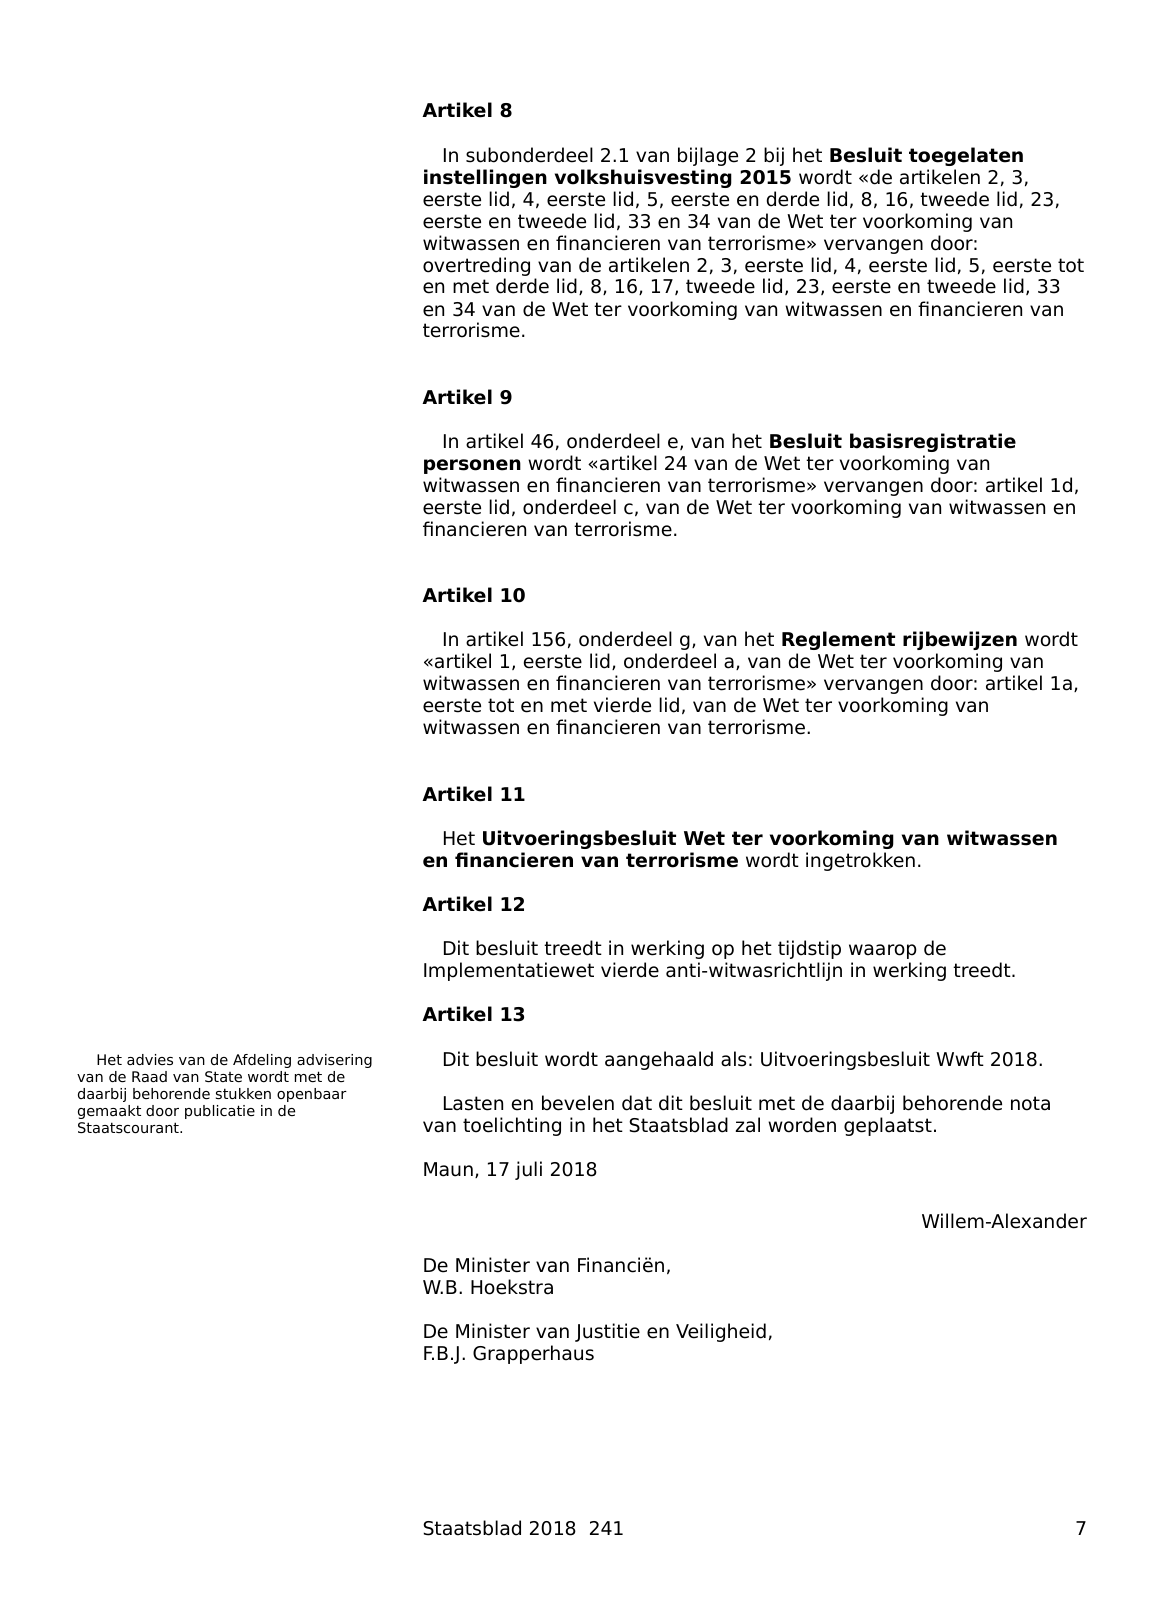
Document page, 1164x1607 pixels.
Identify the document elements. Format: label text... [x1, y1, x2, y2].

subtitle Artikel 10 [422, 585, 1087, 607]
text Het Uitvoeringsbesluit Wet ter voorkoming van witwassen en financieren van terrorisme wordt ingetrokken. [422, 828, 1087, 872]
text Maun, 17 juli 2018 [422, 1159, 1087, 1181]
subtitle Artikel 9 [422, 387, 1087, 409]
text Willem-Alexander [422, 1211, 1087, 1233]
subtitle Artikel 13 [422, 1004, 1087, 1026]
text Dit besluit treedt in werking op het tijdstip waarop de Implementatiewet vierde anti-witwasrichtlijn in werking treedt. [422, 938, 1087, 982]
subtitle Artikel 8 [422, 100, 1087, 122]
text In artikel 46, onderdeel e, van het Besluit basisregistratie personen wordt «artikel 24 van de Wet ter voorkoming van witwassen en financieren van terrorisme» vervangen door: artikel 1d, eerste lid, onderdeel c, van de Wet ter voorkoming van witwassen en financieren van terrorisme. [422, 431, 1087, 541]
text Dit besluit wordt aangehaald als: Uitvoeringsbesluit Wwft 2018. [422, 1048, 1087, 1070]
text De Minister van Financiën, W.B. Hoekstra [422, 1255, 1087, 1299]
subtitle Artikel 12 [422, 894, 1087, 916]
text De Minister van Justitie en Veiligheid, F.B.J. Grapperhaus [422, 1321, 1087, 1365]
subtitle Artikel 11 [422, 784, 1087, 806]
text In subonderdeel 2.1 van bijlage 2 bij het Besluit toegelaten instellingen volkshuisvesting 2015 wordt «de artikelen 2, 3, eerste lid, 4, eerste lid, 5, eerste en derde lid, 8, 16, tweede lid, 23, eerste en tweede lid, 33 en 34 van de Wet ter voorkoming van witwassen en financieren van terrorisme» vervangen door: overtreding van de artikelen 2, 3, eerste lid, 4, eerste lid, 5, eerste tot en met derde lid, 8, 16, 17, tweede lid, 23, eerste en tweede lid, 33 en 34 van de Wet ter voorkoming van witwassen en financieren van terrorisme. [422, 144, 1087, 342]
text In artikel 156, onderdeel g, van het Reglement rijbewijzen wordt «artikel 1, eerste lid, onderdeel a, van de Wet ter voorkoming van witwassen en financieren van terrorisme» vervangen door: artikel 1a, eerste tot en met vierde lid, van de Wet ter voorkoming van witwassen en financieren van terrorisme. [422, 629, 1087, 739]
text Het advies van de Afdeling advisering van de Raad van State wordt met de daarbij behorende stukken openbaar gemaakt door publicatie in de Staatscourant. [77, 1052, 396, 1137]
text Lasten en bevelen dat dit besluit met de daarbij behorende nota van toelichting in het Staatsblad zal worden geplaatst. [422, 1093, 1087, 1137]
